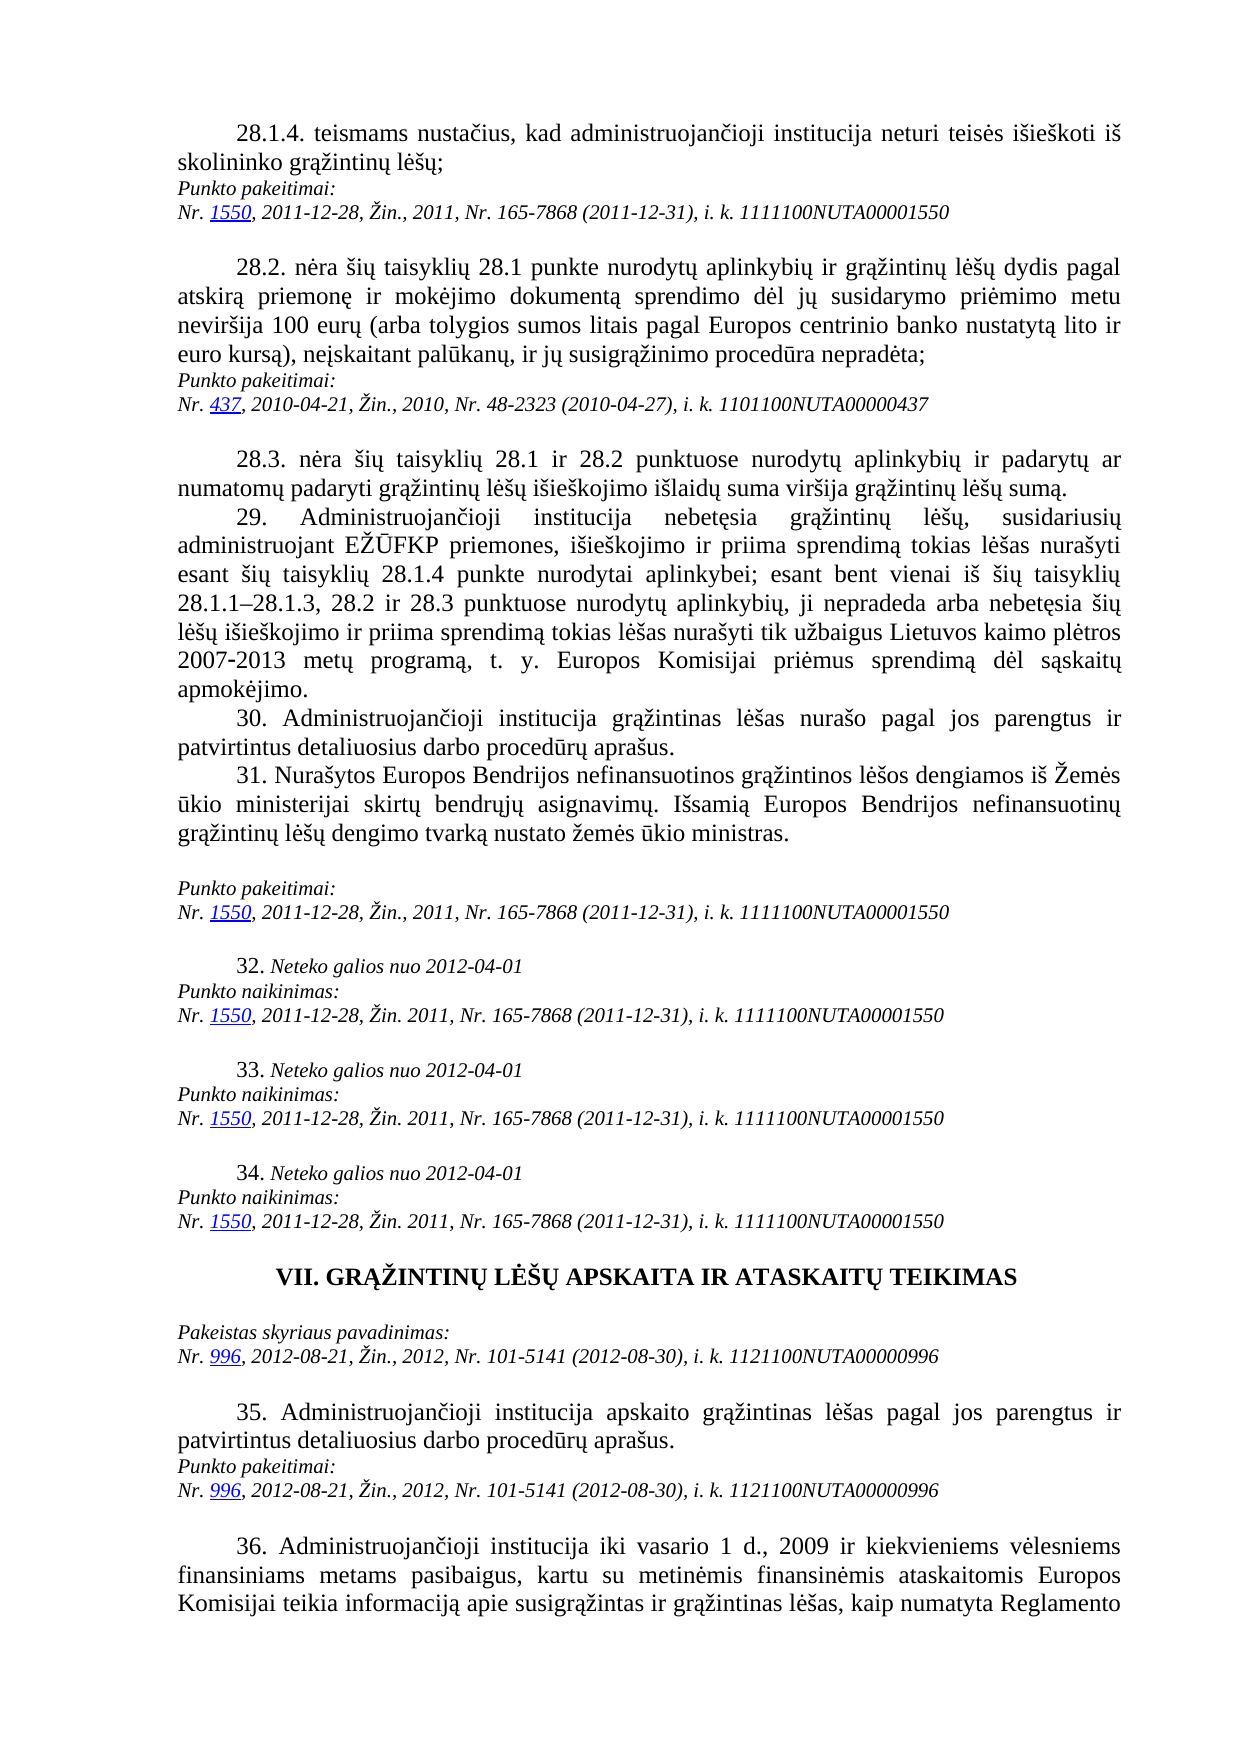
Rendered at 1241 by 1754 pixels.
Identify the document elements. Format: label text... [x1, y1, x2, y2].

text 35. Administruojančioji institucija apskaito grąžintinas lėšas pagal jos parengtus ir patvirtintus detaliuosius darbo procedūrų aprašus. [177, 1397, 1122, 1454]
text Nr. 1550, 2011-12-28, Žin. 2011, Nr. 165-7868 (2011-12-31), i. k. 1111100NUTA00001550 [177, 1209, 1122, 1233]
text 28.2. nėra šių taisyklių 28.1 punkte nurodytų aplinkybių ir grąžintinų lėšų dydis pagal atskirą priemonę ir mokėjimo dokumentą sprendimo dėl jų susidarymo priėmimo metu neviršija 100 eurų (arba tolygios sumos litais pagal Europos centrinio banko nustatytą lito ir euro kursą), neįskaitant palūkanų, ir jų susigrąžinimo procedūra nepradėta; [177, 252, 1122, 367]
text 36. Administruojančioji institucija iki vasario 1 d., 2009 ir kiekvieniems vėlesniems finansiniams metams pasibaigus, kartu su metinėmis finansinėmis ataskaitomis Europos Komisijai teikia informaciją apie susigrąžintas ir grąžintinas lėšas, kaip numatyta Reglamento [177, 1531, 1122, 1617]
text 33. Neteko galios nuo 2012-04-01 [177, 1056, 1122, 1082]
text Punkto naikinimas: [177, 1185, 1122, 1209]
text Punkto naikinimas: [177, 1082, 1122, 1106]
text Punkto pakeitimai: [177, 176, 1122, 200]
text Pakeistas skyriaus pavadinimas: [177, 1320, 1122, 1344]
text VII. GRĄŽINTINŲ LĖŠŲ APSKAITA IR ATASKAITŲ TEIKIMAS [177, 1262, 1122, 1291]
text Nr. 1550, 2011-12-28, Žin. 2011, Nr. 165-7868 (2011-12-31), i. k. 1111100NUTA00001550 [177, 1003, 1122, 1027]
text Nr. 996, 2012-08-21, Žin., 2012, Nr. 101-5141 (2012-08-30), i. k. 1121100NUTA00000996 [177, 1478, 1122, 1502]
text Punkto naikinimas: [177, 979, 1122, 1003]
text Nr. 1550, 2011-12-28, Žin., 2011, Nr. 165-7868 (2011-12-31), i. k. 1111100NUTA00001550 [177, 200, 1122, 224]
text Nr. 996, 2012-08-21, Žin., 2012, Nr. 101-5141 (2012-08-30), i. k. 1121100NUTA00000996 [177, 1344, 1122, 1368]
text 29. Administruojančioji institucija nebetęsia grąžintinų lėšų, susidariusių administruojant EŽŪFKP priemones, išieškojimo ir priima sprendimą tokias lėšas nurašyti esant šių taisyklių 28.1.4 punkte nurodytai aplinkybei; esant bent vienai iš šių taisyklių 28.1.1–28.1.3, 28.2 ir 28.3 punktuose nurodytų aplinkybių, ji nepradeda arba nebetęsia šių lėšų išieškojimo ir priima sprendimą tokias lėšas nurašyti tik užbaigus Lietuvos kaimo plėtros 20072013 metų programą, t. y. Europos Komisijai priėmus sprendimą dėl sąskaitų apmokėjimo. [177, 502, 1122, 703]
text 34. Neteko galios nuo 2012-04-01 [177, 1159, 1122, 1185]
text Nr. 1550, 2011-12-28, Žin., 2011, Nr. 165-7868 (2011-12-31), i. k. 1111100NUTA00001550 [177, 900, 1122, 924]
text 28.3. nėra šių taisyklių 28.1 ir 28.2 punktuose nurodytų aplinkybių ir padarytų ar numatomų padaryti grąžintinų lėšų išieškojimo išlaidų suma viršija grąžintinų lėšų sumą. [177, 444, 1122, 502]
text Punkto pakeitimai: [177, 367, 1122, 392]
text 28.1.4. teismams nustačius, kad administruojančioji institucija neturi teisės išieškoti iš skolininko grąžintinų lėšų; [177, 118, 1122, 176]
text 31. Nurašytos Europos Bendrijos nefinansuotinos grąžintinos lėšos dengiamos iš Žemės ūkio ministerijai skirtų bendrųjų asignavimų. Išsamią Europos Bendrijos nefinansuotinų grąžintinų lėšų dengimo tvarką nustato žemės ūkio ministras. [177, 761, 1122, 847]
text Nr. 437, 2010-04-21, Žin., 2010, Nr. 48-2323 (2010-04-27), i. k. 1101100NUTA00000437 [177, 392, 1122, 416]
text Punkto pakeitimai: [177, 876, 1122, 900]
text Nr. 1550, 2011-12-28, Žin. 2011, Nr. 165-7868 (2011-12-31), i. k. 1111100NUTA00001550 [177, 1106, 1122, 1130]
text 32. Neteko galios nuo 2012-04-01 [177, 952, 1122, 979]
text 30. Administruojančioji institucija grąžintinas lėšas nurašo pagal jos parengtus ir patvirtintus detaliuosius darbo procedūrų aprašus. [177, 703, 1122, 761]
text Punkto pakeitimai: [177, 1454, 1122, 1478]
